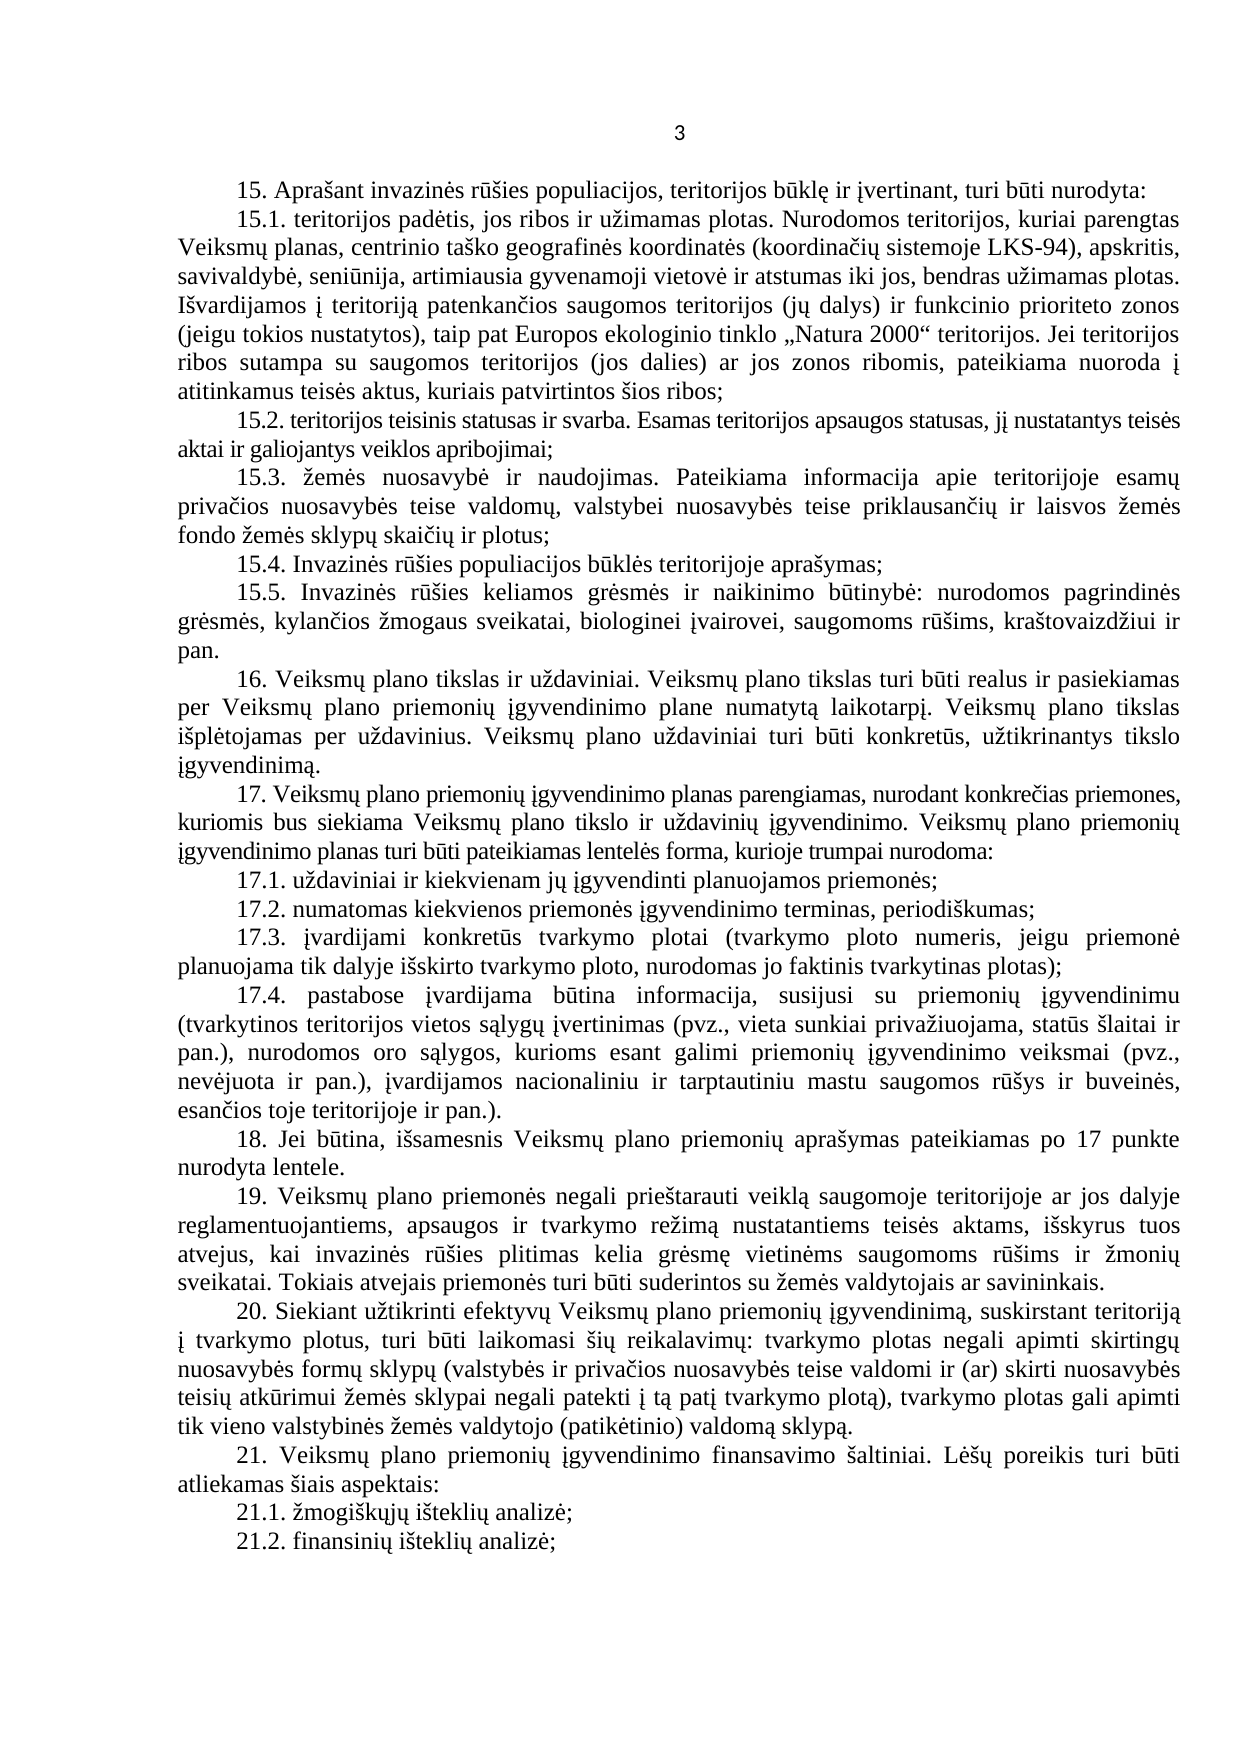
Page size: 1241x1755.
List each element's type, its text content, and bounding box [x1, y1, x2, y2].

text 15.5. Invazinės rūšies keliamos grėsmės ir naikinimo būtinybė: nurodomos pagrindinės grėsmės, kylančios žmogaus sveikatai, biologinei įvairovei, saugomoms rūšims, kraštovaizdžiui ir pan. [177, 577, 1181, 664]
text 18. Jei būtina, išsamesnis Veiksmų plano priemonių aprašymas pateikiamas po 17 punkte nurodyta lentele. [177, 1124, 1181, 1181]
text 16. Veiksmų plano tikslas ir uždaviniai. Veiksmų plano tikslas turi būti realus ir pasiekiamas per Veiksmų plano priemonių įgyvendinimo plane numatytą laikotarpį. Veiksmų plano tikslas išplėtojamas per uždavinius. Veiksmų plano uždaviniai turi būti konkretūs, užtikrinantys tikslo įgyvendinimą. [177, 664, 1181, 779]
text 15. Aprašant invazinės rūšies populiacijos, teritorijos būklę ir įvertinant, turi būti nurodyta: [177, 175, 1181, 204]
text 17. Veiksmų plano priemonių įgyvendinimo planas parengiamas, nurodant konkrečias priemones, kuriomis bus siekiama Veiksmų plano tikslo ir uždavinių įgyvendinimo. Veiksmų plano priemonių įgyvendinimo planas turi būti pateikiamas lentelės forma, kurioje trumpai nurodoma: [177, 779, 1181, 865]
text 20. Siekiant užtikrinti efektyvų Veiksmų plano priemonių įgyvendinimą, suskirstant teritoriją į tvarkymo plotus, turi būti laikomasi šių reikalavimų: tvarkymo plotas negali apimti skirtingų nuosavybės formų sklypų (valstybės ir privačios nuosavybės teise valdomi ir (ar) skirti nuosavybės teisių atkūrimui žemės sklypai negali patekti į tą patį tvarkymo plotą), tvarkymo plotas gali apimti tik vieno valstybinės žemės valdytojo (patikėtinio) valdomą sklypą. [177, 1296, 1181, 1440]
text 15.3. žemės nuosavybė ir naudojimas. Pateikiama informacija apie teritorijoje esamų privačios nuosavybės teise valdomų, valstybei nuosavybės teise priklausančių ir laisvos žemės fondo žemės sklypų skaičių ir plotus; [177, 462, 1181, 549]
text 21.1. žmogiškųjų išteklių analizė; [177, 1497, 1181, 1526]
text 19. Veiksmų plano priemonės negali prieštarauti veiklą saugomoje teritorijoje ar jos dalyje reglamentuojantiems, apsaugos ir tvarkymo režimą nustatantiems teisės aktams, išskyrus tuos atvejus, kai invazinės rūšies plitimas kelia grėsmę vietinėms saugomoms rūšims ir žmonių sveikatai. Tokiais atvejais priemonės turi būti suderintos su žemės valdytojais ar savininkais. [177, 1181, 1181, 1296]
text 17.3. įvardijami konkretūs tvarkymo plotai (tvarkymo ploto numeris, jeigu priemonė planuojama tik dalyje išskirto tvarkymo ploto, nurodomas jo faktinis tvarkytinas plotas); [177, 922, 1181, 980]
text 17.1. uždaviniai ir kiekvienam jų įgyvendinti planuojamos priemonės; [177, 865, 1181, 894]
text 17.4. pastabose įvardijama būtina informacija, susijusi su priemonių įgyvendinimu (tvarkytinos teritorijos vietos sąlygų įvertinimas (pvz., vieta sunkiai privažiuojama, statūs šlaitai ir pan.), nurodomos oro sąlygos, kurioms esant galimi priemonių įgyvendinimo veiksmai (pvz., nevėjuota ir pan.), įvardijamos nacionaliniu ir tarptautiniu mastu saugomos rūšys ir buveinės, esančios toje teritorijoje ir pan.). [177, 980, 1181, 1124]
text 17.2. numatomas kiekvienos priemonės įgyvendinimo terminas, periodiškumas; [177, 894, 1181, 922]
text 15.2. teritorijos teisinis statusas ir svarba. Esamas teritorijos apsaugos statusas, jį nustatantys teisės aktai ir galiojantys veiklos apribojimai; [177, 405, 1181, 462]
text 21. Veiksmų plano priemonių įgyvendinimo finansavimo šaltiniai. Lėšų poreikis turi būti atliekamas šiais aspektais: [177, 1440, 1181, 1497]
text 21.2. finansinių išteklių analizė; [177, 1526, 1181, 1555]
text 15.4. Invazinės rūšies populiacijos būklės teritorijoje aprašymas; [177, 549, 1181, 577]
text 15.1. teritorijos padėtis, jos ribos ir užimamas plotas. Nurodomos teritorijos, kuriai parengtas Veiksmų planas, centrinio taško geografinės koordinatės (koordinačių sistemoje LKS-94), apskritis, savivaldybė, seniūnija, artimiausia gyvenamoji vietovė ir atstumas iki jos, bendras užimamas plotas. Išvardijamos į teritoriją patenkančios saugomos teritorijos (jų dalys) ir funkcinio prioriteto zonos (jeigu tokios nustatytos), taip pat Europos ekologinio tinklo „Natura 2000“ teritorijos. Jei teritorijos ribos sutampa su saugomos teritorijos (jos dalies) ar jos zonos ribomis, pateikiama nuoroda į atitinkamus teisės aktus, kuriais patvirtintos šios ribos; [177, 204, 1181, 405]
